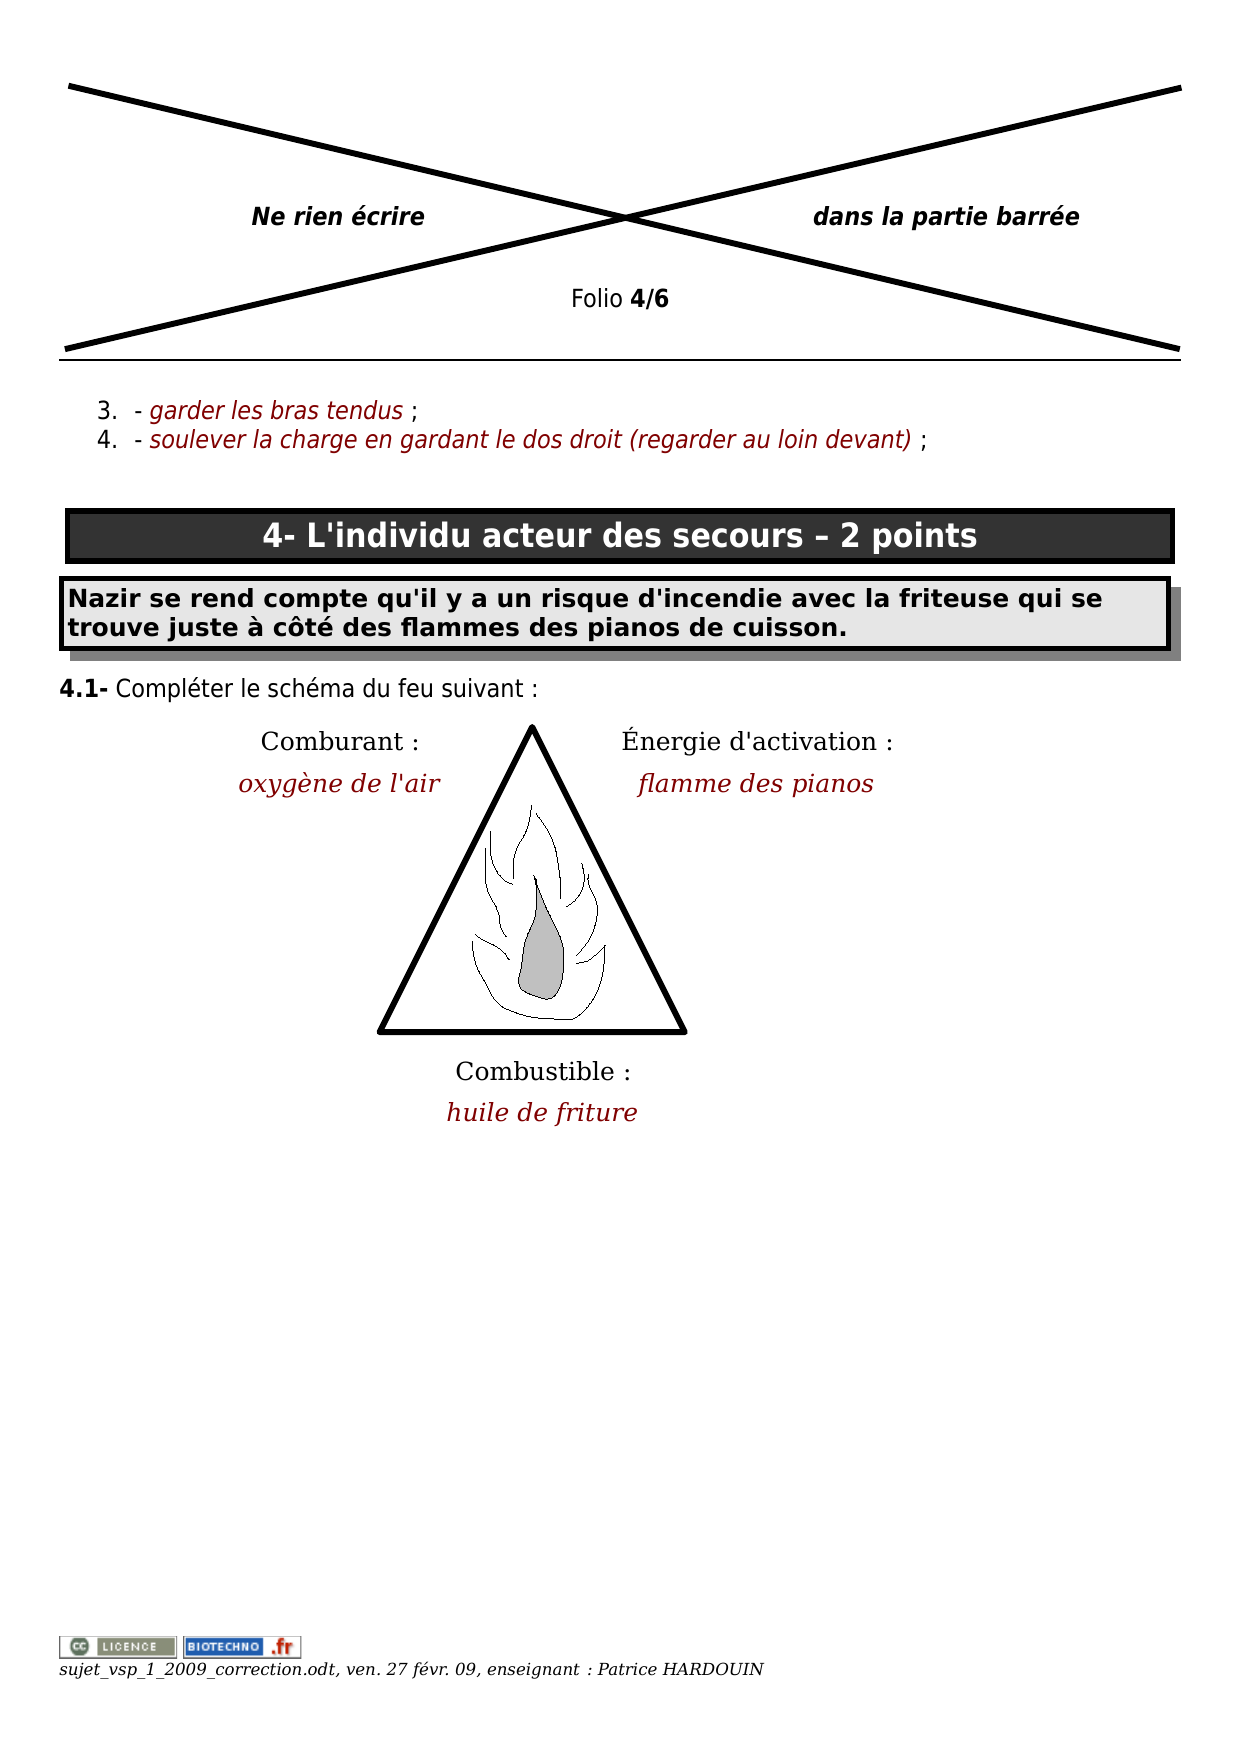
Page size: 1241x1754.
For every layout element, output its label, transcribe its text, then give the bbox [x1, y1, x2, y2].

text flamme des pianos [621, 769, 894, 798]
text Combustible : [419, 1057, 667, 1086]
text huile de friture [419, 1098, 667, 1128]
text énergie d'activation : [621, 727, 894, 756]
text Comburant : [235, 727, 445, 756]
text Nazir se rend compte qu'il y a un risque d'incendie avec la friteuse qui se trouve juste à côté des flammes des pianos de cuisson. [64, 581, 1166, 646]
list - garder les bras tendus ; [97, 396, 1181, 425]
subtitle 4- L'individu acteur des secours – 2 points [70, 514, 1170, 558]
list - soulever la charge en gardant le dos droit (regarder au loin devant) ; [97, 425, 1181, 454]
picture [59, 1636, 178, 1659]
picture [183, 1636, 302, 1659]
text oxygène de l'air [235, 769, 445, 798]
text 4.1- Compléter le schéma du feu suivant : [59, 674, 1181, 703]
